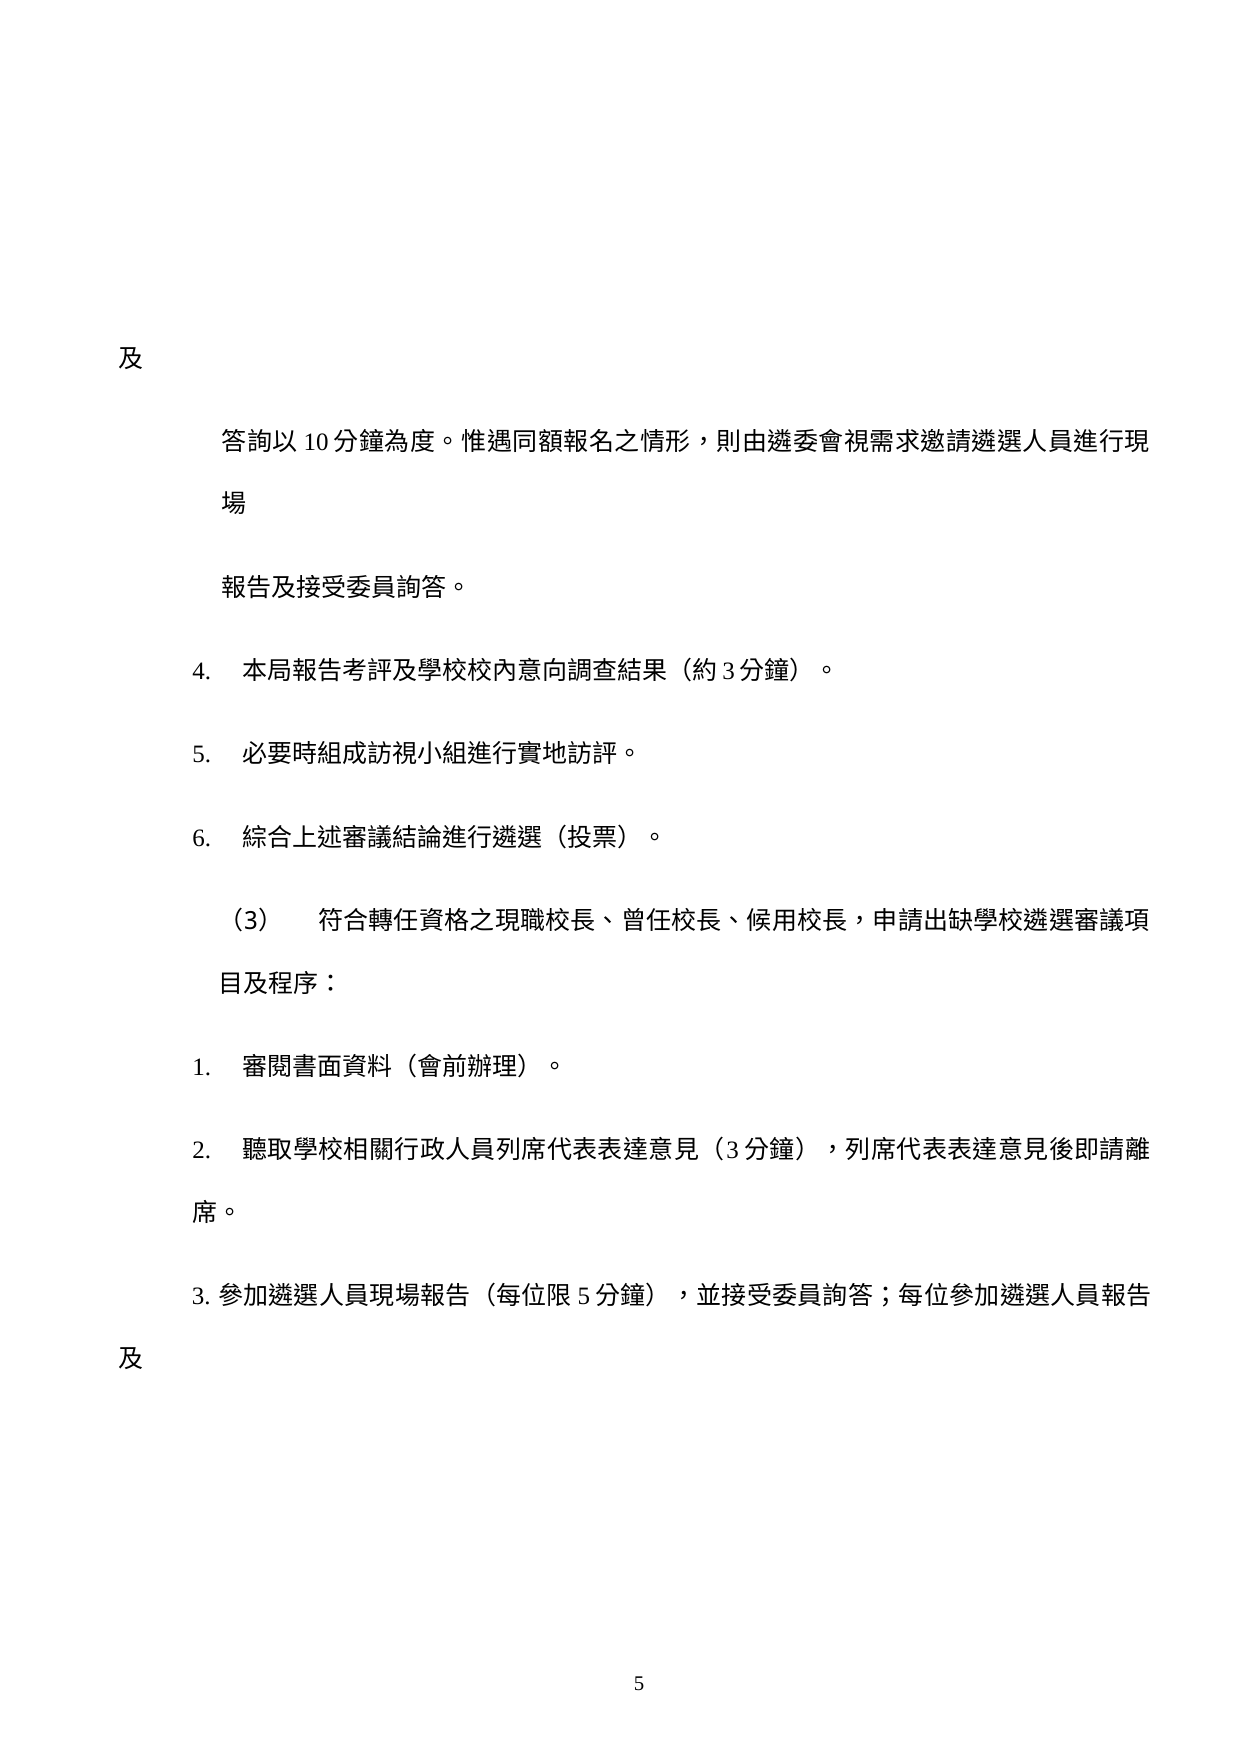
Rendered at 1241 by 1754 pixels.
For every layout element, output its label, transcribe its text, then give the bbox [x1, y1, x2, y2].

list 本局報告考評及學校校內意向調查結果（約3分鐘）。 [192, 627, 1152, 689]
list 必要時組成訪視小組進行實地訪評。 [192, 710, 1152, 773]
list 綜合上述審議結論進行遴選（投票）。 [192, 794, 1152, 856]
list 參加遴選人員現場報告（每位限5分鐘），並接受委員詢答；每位參加遴選人員報告及 [118, 1252, 1152, 1377]
list 審閱書面資料（會前辦理）。 [192, 1023, 1152, 1085]
text 答詢以10分鐘為度。惟遇同額報名之情形，則由遴委會視需求邀請遴選人員進行現場 [222, 398, 1152, 523]
list 符合轉任資格之現職校長、曾任校長、候用校長，申請出缺學校遴選審議項目及程序： [218, 877, 1152, 1002]
list 聽取學校相關行政人員列席代表表達意見（3分鐘），列席代表表達意見後即請離席。 [192, 1106, 1152, 1231]
text 報告及接受委員詢答。 [222, 544, 1152, 606]
list 參加遴選人員現場報告（每位限5分鐘），並接受委員詢答；每位參加遴選人員報告及 [118, 314, 1152, 377]
